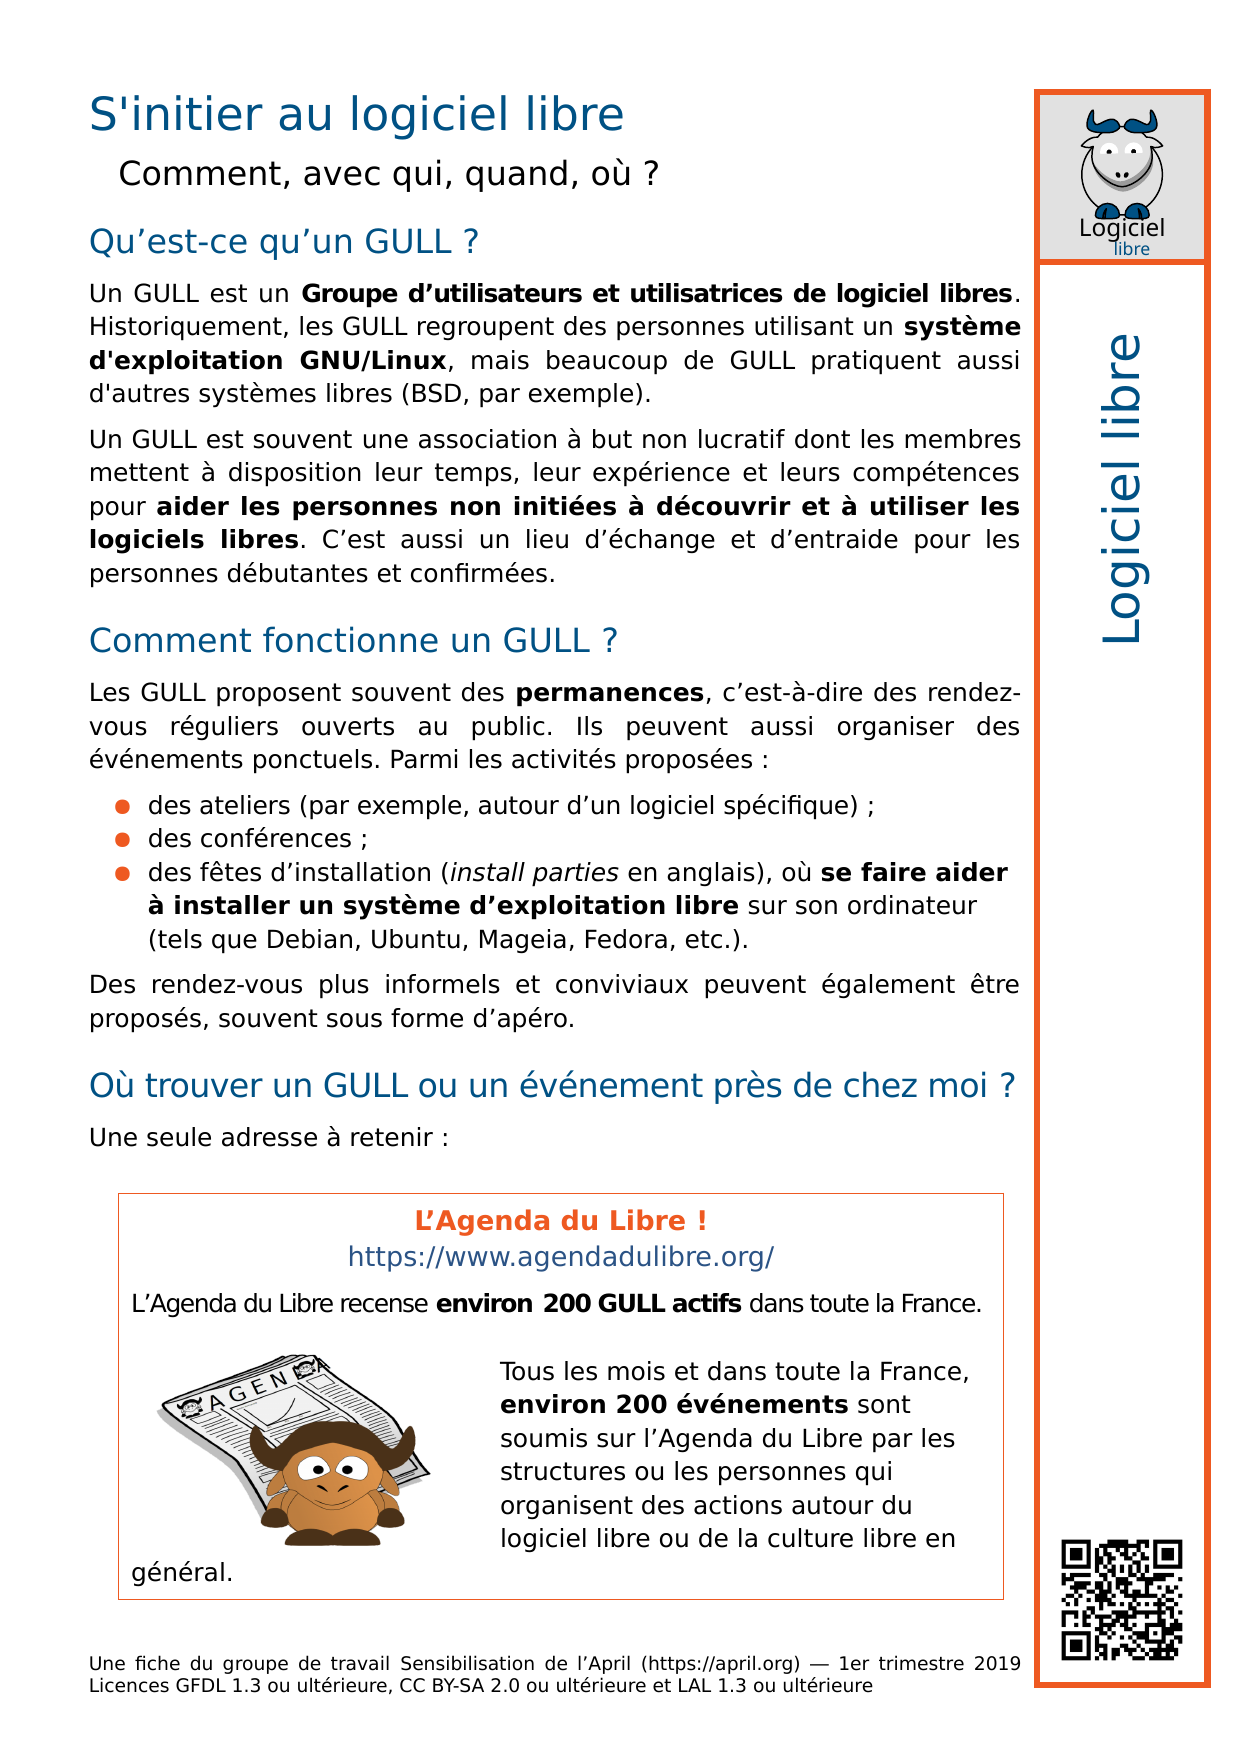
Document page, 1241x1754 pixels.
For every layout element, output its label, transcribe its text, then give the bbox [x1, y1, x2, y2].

subtitle Comment fonctionne un GULL ? [88, 622, 1033, 661]
text L’Agenda du Libre recense environ 200 GULL actifs dans toute la France. [119, 1277, 1003, 1319]
text https://www.agendadulibre.org/ [119, 1229, 1003, 1273]
title S'initier au logiciel libre [88, 88, 1033, 142]
list des fêtes d’installation (install parties en anglais), où se faire aider à installer un système d’exploitation libre sur son ordinateur (tels que Debian, Ubuntu, Mageia, Fedora, etc.). [112, 858, 1033, 954]
picture [155, 1348, 440, 1546]
text Un GULL est souvent une association à but non lucratif dont les membres mettent à disposition leur temps, leur expérience et leurs compétences pour aider les personnes non initiées à découvrir et à utiliser les logiciels libres. C’est aussi un lieu d’échange et d’entraide pour les personnes débutantes et confirmées. [88, 425, 1033, 588]
text Des rendez-vous plus informels et conviviaux peuvent également être proposés, souvent sous forme d’apéro. [88, 970, 1033, 1033]
subtitle Qu’est-ce qu’un GULL ? [88, 222, 1033, 261]
text Les GULL proposent souvent des permanences, c’est-à-dire des rendez-vous réguliers ouverts au public. Ils peuvent aussi organiser des événements ponctuels. Parmi les activités proposées : [88, 678, 1033, 775]
list des ateliers (par exemple, autour d’un logiciel spécifique) ; [112, 791, 1033, 820]
text L’Agenda du Libre ! [119, 1194, 1003, 1229]
text Un GULL est un Groupe d’utilisateurs et utilisatrices de logiciel libres. Historiquement, les GULL regroupent des personnes utilisant un système d'exploitation GNU/Linux, mais beaucoup de GULL pratiquent aussi d'autres systèmes libres (BSD, par exemple). [88, 279, 1033, 409]
text Une seule adresse à retenir : [88, 1123, 1033, 1153]
subtitle Où trouver un GULL ou un événement près de chez moi ? [88, 1067, 1033, 1106]
subtitle Comment, avec qui, quand, où ? [118, 154, 1033, 193]
list des conférences ; [112, 824, 1033, 854]
text Tous les mois et dans toute la France, environ 200 événements sont soumis sur l’Agenda du Libre par les structures ou les personnes qui organisent des actions autour du logiciel libre ou de la culture libre en général. [119, 1344, 1003, 1599]
picture [1044, 1523, 1199, 1677]
